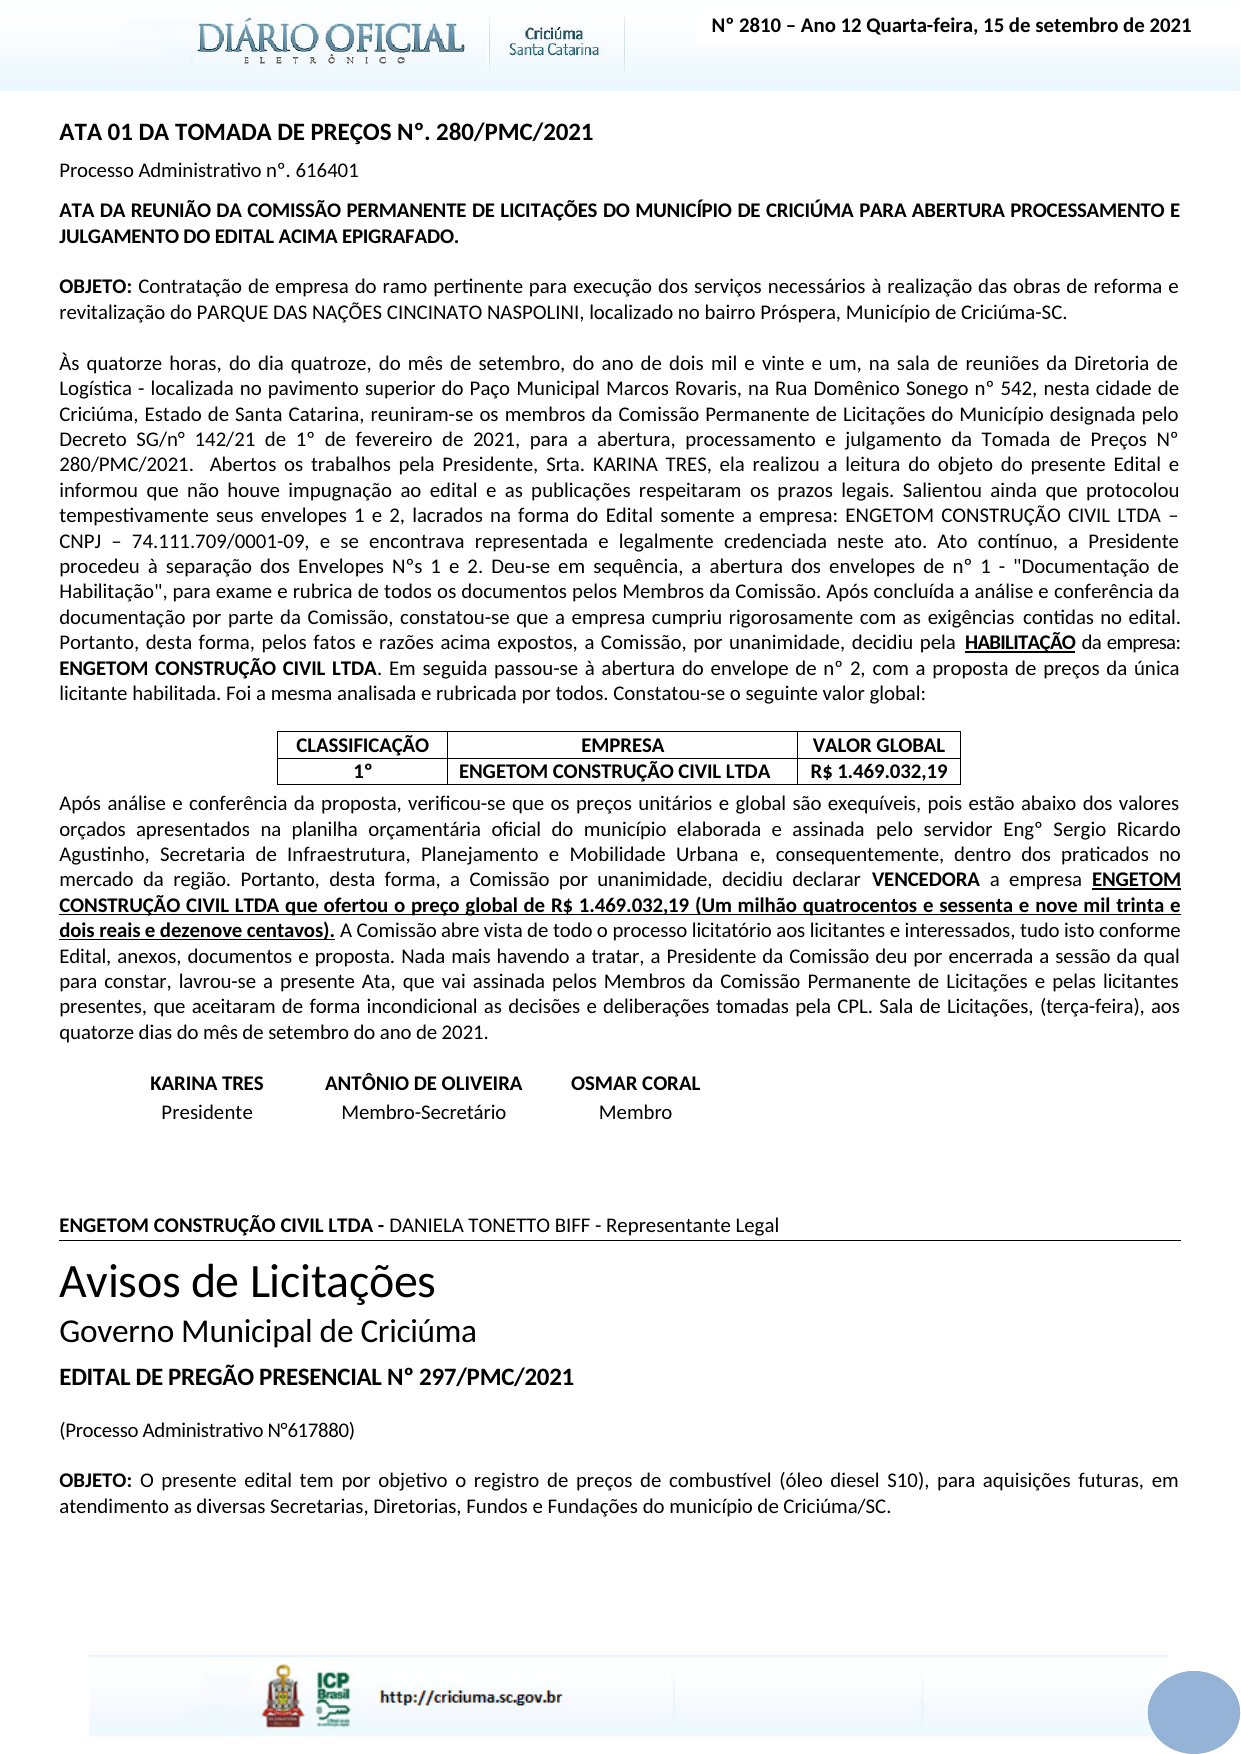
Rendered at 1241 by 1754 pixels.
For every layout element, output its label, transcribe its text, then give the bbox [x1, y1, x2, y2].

text EDITAL DE PREGÃO PRESENCIAL Nº 297/PMC/2021 [59, 1361, 1181, 1391]
text OBJETO: Contratação de empresa do ramo pertinente para execução dos serviços necessários à realização das obras de reforma e revitalização do PARQUE DAS NAÇÕES CINCINATO NASPOLINI, localizado no bairro Próspera, Município de Criciúma-SC. [59, 274, 1181, 324]
table_cell ENGETOM CONSTRUÇÃO CIVIL LTDA [448, 759, 797, 784]
table_cell Membro [552, 1099, 719, 1129]
table_header KARINA TRES [89, 1070, 325, 1099]
text Após análise e conferência da proposta, verificou-se que os preços unitários e global são exequíveis, pois estão abaixo dos valores orçados apresentados na planilha orçamentária oficial do município elaborada e assinada pelo servidor Engº Sergio Ricardo Agustinho, Secretaria de Infraestrutura, Planejamento e Mobilidade Urbana e, consequentemente, dentro dos praticados no mercado da região. Portanto, desta forma, a Comissão por unanimidade, decidiu declarar VENCEDORA a empresa ENGETOM CONSTRUÇÃO CIVIL LTDA que ofertou o preço global de R$ 1.469.032,19 (Um milhão quatrocentos e sessenta e nove mil trinta e [59, 790, 1181, 914]
text ENGETOM CONSTRUÇÃO CIVIL LTDA - DANIELA TONETTO BIFF - Representante Legal [59, 1213, 1181, 1240]
text ATA DA REUNIÃO DA COMISSÃO PERMANENTE DE LICITAÇÕES DO MUNICÍPIO DE CRICIÚMA PARA ABERTURA PROCESSAMENTO E JULGAMENTO DO EDITAL ACIMA EPIGRAFADO. [59, 197, 1181, 248]
table_cell Presidente [89, 1099, 325, 1129]
table_header EMPRESA [448, 732, 797, 758]
table_cell R$ 1.469.032,19 [798, 759, 960, 784]
text Avisos de Licitações [59, 1251, 1181, 1310]
text OBJETO: O presente edital tem por objetivo o registro de preços de combustível (óleo diesel S10), para aquisições futuras, em atendimento as diversas Secretarias, Diretorias, Fundos e Fundações do município de Criciúma/SC. [59, 1468, 1181, 1518]
text ATA 01 DA TOMADA DE PREÇOS Nº. 280/PMC/2021 [59, 116, 1183, 147]
text Processo Administrativo nº. 616401 [59, 157, 1183, 182]
text dois reais e dezenove centavos). A Comissão abre vista de todo o processo licitatório aos licitantes e interessados, tudo isto conforme Edital, anexos, documentos e proposta. Nada mais havendo a tratar, a Presidente da Comissão deu por encerrada a sessão da qual para constar, lavrou-se a presente Ata, que vai assinada pelos Membros da Comissão Permanente de Licitações e pelas licitantes presentes, que aceitaram de forma incondicional as decisões e deliberações tomadas pela CPL. Sala de Licitações, (terça-feira), aos quatorze dias do mês de setembro do ano de 2021. [59, 915, 1181, 1044]
table_cell Membro-Secretário [325, 1099, 552, 1129]
table_header OSMAR CORAL [552, 1070, 719, 1099]
table_header ANTÔNIO DE OLIVEIRA [325, 1070, 552, 1099]
text Às quatorze horas, do dia quatroze, do mês de setembro, do ano de dois mil e vinte e um, na sala de reuniões da Diretoria de Logística - localizada no pavimento superior do Paço Municipal Marcos Rovaris, na Rua Domênico Sonego nº 542, nesta cidade de Criciúma, Estado de Santa Catarina, reuniram-se os membros da Comissão Permanente de Licitações do Município designada pelo Decreto SG/n° 142/21 de 1º de fevereiro de 2021, para a abertura, processamento e julgamento da Tomada de Preços Nº 280/PMC/2021. Abertos os trabalhos pela Presidente, Srta. KARINA TRES, ela realizou a leitura do objeto do presente Edital e informou que não houve impugnação ao edital e as publicações respeitaram os prazos legais. Salientou ainda que protocolou tempestivamente seus envelopes 1 e 2, lacrados na forma do Edital somente a empresa: ENGETOM CONSTRUÇÃO CIVIL LTDA – CNPJ – 74.111.709/0001-09, e se encontrava representada e legalmente credenciada neste ato. Ato contínuo, a Presidente procedeu à separação dos Envelopes Nºs 1 e 2. Deu-se em sequência, a abertura dos envelopes de nº 1 - "Documentação de Habilitação", para exame e rubrica de todos os documentos pelos Membros da Comissão. Após concluída a análise e conferência da documentação por parte da Comissão, constatou-se que a empresa cumpriu rigorosamente com as exigências contidas no edital. Portanto, desta forma, pelos fatos e razões acima expostos, a Comissão, por unanimidade, decidiu pela HABILITAÇÃO da empresa: ENGETOM CONSTRUÇÃO CIVIL LTDA. Em seguida passou-se à abertura do envelope de nº 2, com a proposta de preços da única licitante habilitada. Foi a mesma analisada e rubricada por todos. Constatou-se o seguinte valor global: [59, 350, 1181, 706]
text (Processo Administrativo N°617880) [59, 1417, 1181, 1442]
text Governo Municipal de Criciúma [59, 1310, 1181, 1351]
table_cell 1º [278, 759, 447, 784]
table_header CLASSIFICAÇÃO [278, 732, 447, 758]
table_header VALOR GLOBAL [798, 732, 960, 758]
